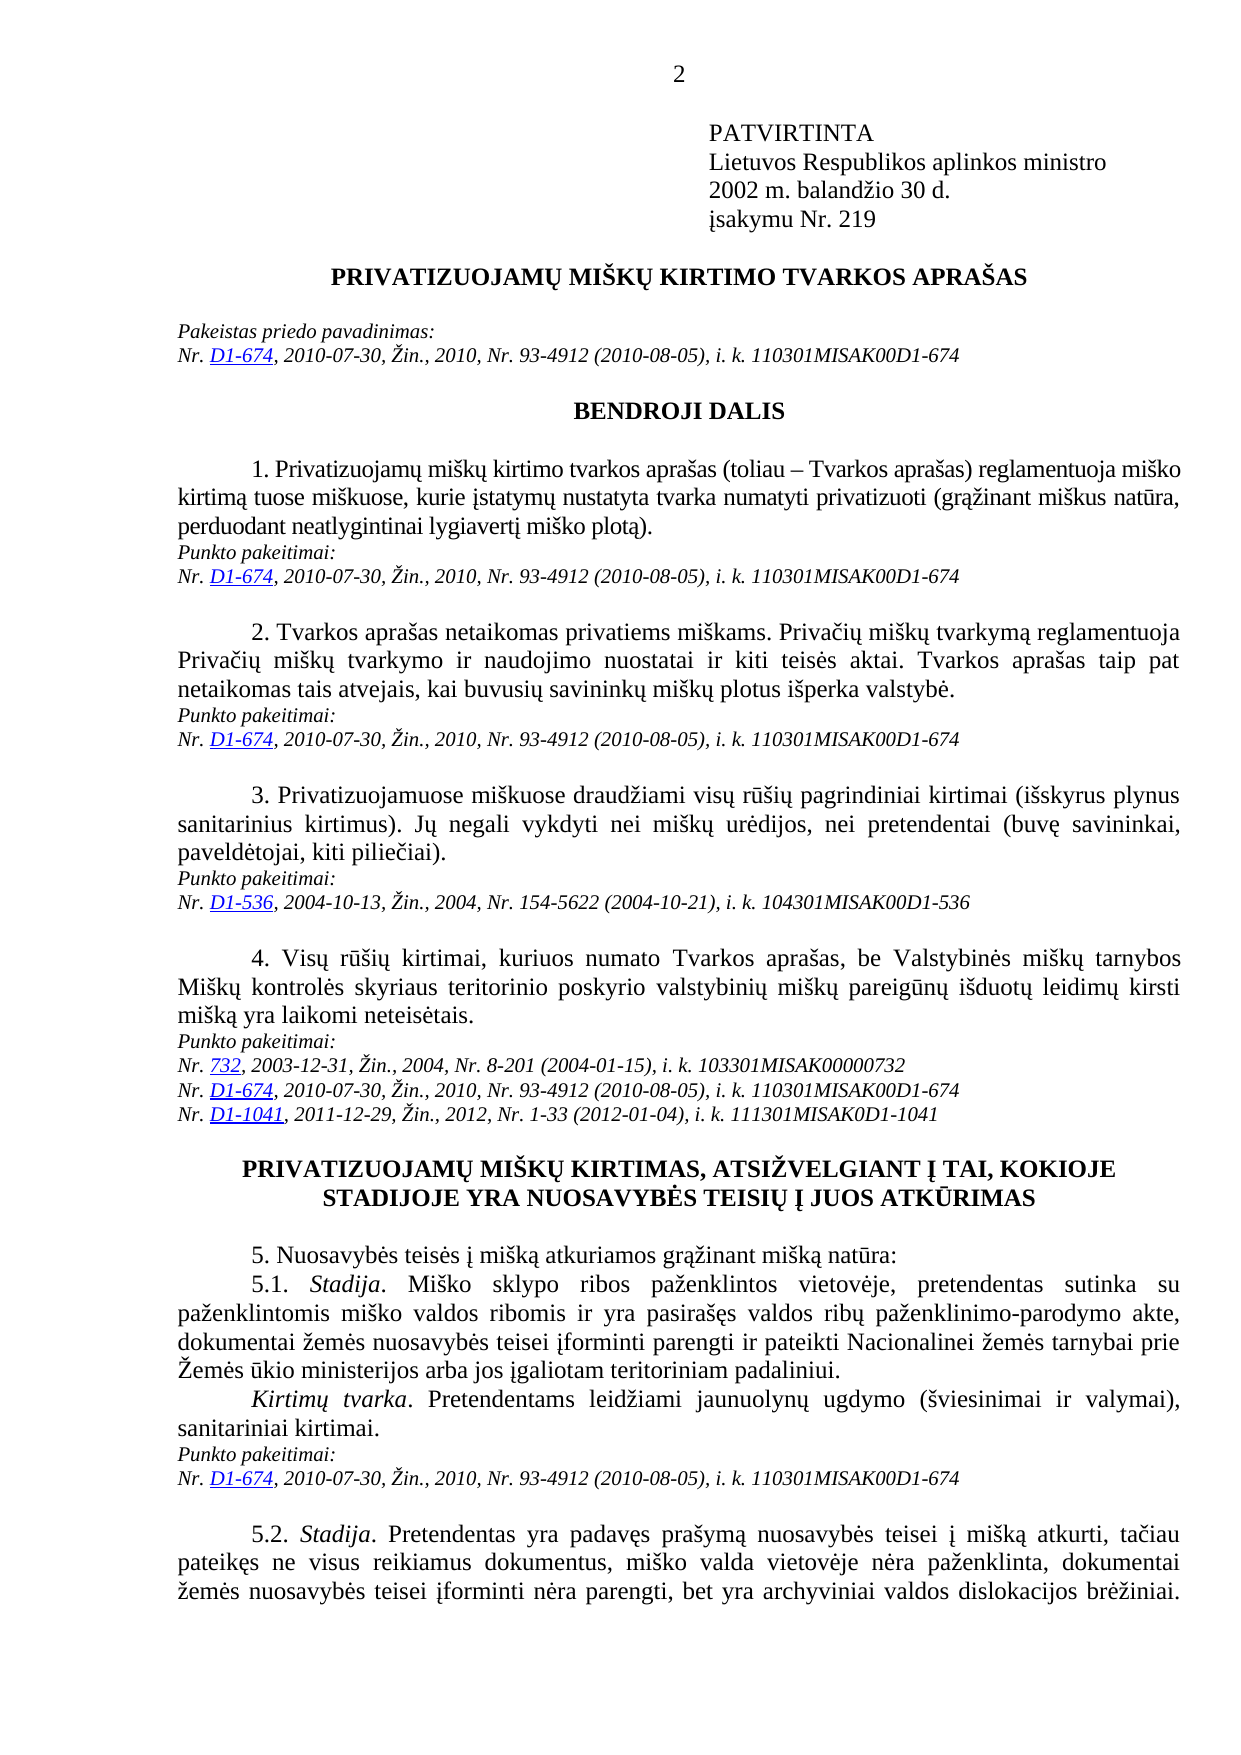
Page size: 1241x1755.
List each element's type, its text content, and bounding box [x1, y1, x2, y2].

text 4. Visų rūšių kirtimai, kuriuos numato Tvarkos aprašas, be Valstybinės miškų tarnybos Miškų kontrolės skyriaus teritorinio poskyrio valstybinių miškų pareigūnų išduotų leidimų kirsti mišką yra laikomi neteisėtais. [177, 943, 1181, 1029]
text Punkto pakeitimai: [177, 703, 1181, 727]
text Nr. D1-674, 2010-07-30, Žin., 2010, Nr. 93-4912 (2010-08-05), i. k. 110301MISAK00D1-674 [177, 1077, 1181, 1102]
text 3. Privatizuojamuose miškuose draudžiami visų rūšių pagrindiniai kirtimai (išskyrus plynus sanitarinius kirtimus). Jų negali vykdyti nei miškų urėdijos, nei pretendentai (buvę savininkai, paveldėtojai, kiti piliečiai). [177, 780, 1181, 866]
text Punkto pakeitimai: [177, 1029, 1181, 1053]
text PRIVATIZUOJAMŲ MIŠKŲ KIRTIMO TVARKOS APRAŠAS [177, 262, 1181, 291]
text Nr. 732, 2003-12-31, Žin., 2004, Nr. 8-201 (2004-01-15), i. k. 103301MISAK00000732 [177, 1053, 1181, 1077]
text 1. Privatizuojamų miškų kirtimo tvarkos aprašas (toliau – Tvarkos aprašas) reglamentuoja miško kirtimą tuose miškuose, kurie įstatymų nustatyta tvarka numatyti privatizuoti (grąžinant miškus natūra, perduodant neatlygintinai lygiavertį miško plotą). [177, 454, 1181, 540]
text Pakeistas priedo pavadinimas: [177, 319, 1181, 343]
text Punkto pakeitimai: [177, 866, 1181, 890]
text PATVIRTINTA [709, 118, 1181, 147]
text 2002 m. balandžio 30 d. [177, 176, 1181, 204]
text 2. Tvarkos aprašas netaikomas privatiems miškams. Privačių miškų tvarkymą reglamentuoja Privačių miškų tvarkymo ir naudojimo nuostatai ir kiti teisės aktai. Tvarkos aprašas taip pat netaikomas tais atvejais, kai buvusių savininkų miškų plotus išperka valstybė. [177, 617, 1181, 703]
text Nr. D1-674, 2010-07-30, Žin., 2010, Nr. 93-4912 (2010-08-05), i. k. 110301MISAK00D1-674 [177, 343, 1181, 367]
text Nr. D1-674, 2010-07-30, Žin., 2010, Nr. 93-4912 (2010-08-05), i. k. 110301MISAK00D1-674 [177, 1466, 1181, 1490]
text Bendroji dalis [177, 396, 1181, 425]
text Nr. D1-674, 2010-07-30, Žin., 2010, Nr. 93-4912 (2010-08-05), i. k. 110301MISAK00D1-674 [177, 727, 1181, 751]
text Lietuvos Respublikos aplinkos ministro [177, 147, 1181, 176]
text Nr. D1-1041, 2011-12-29, Žin., 2012, Nr. 1-33 (2012-01-04), i. k. 111301MISAK0D1-1041 [177, 1102, 1181, 1126]
text 5.2. Stadija. Pretendentas yra padavęs prašymą nuosavybės teisei į mišką atkurti, tačiau pateikęs ne visus reikiamus dokumentus, miško valda vietovėje nėra paženklinta, dokumentai žemės nuosavybės teisei įforminti nėra parengti, bet yra archyviniai valdos dislokacijos brėžiniai. [177, 1519, 1181, 1605]
text Nr. D1-674, 2010-07-30, Žin., 2010, Nr. 93-4912 (2010-08-05), i. k. 110301MISAK00D1-674 [177, 564, 1181, 588]
text Privatizuojamų miškų kirtimas, atsižvelgiant į tai, kokioje stadijoje yra nuosavybės teisių į juos atkūrimas [177, 1154, 1181, 1212]
text 5. Nuosavybės teisės į mišką atkuriamos grąžinant mišką natūra: [177, 1241, 1181, 1269]
text Kirtimų tvarka. Pretendentams leidžiami jaunuolynų ugdymo (šviesinimai ir valymai), sanitariniai kirtimai. [177, 1384, 1181, 1442]
text Nr. D1-536, 2004-10-13, Žin., 2004, Nr. 154-5622 (2004-10-21), i. k. 104301MISAK00D1-536 [177, 890, 1181, 914]
text Punkto pakeitimai: [177, 1442, 1181, 1466]
text įsakymu Nr. 219 [177, 204, 1181, 233]
text Punkto pakeitimai: [177, 540, 1181, 564]
text 5.1. Stadija. Miško sklypo ribos paženklintos vietovėje, pretendentas sutinka su paženklintomis miško valdos ribomis ir yra pasirašęs valdos ribų paženklinimo-parodymo akte, dokumentai žemės nuosavybės teisei įforminti parengti ir pateikti Nacionalinei žemės tarnybai prie Žemės ūkio ministerijos arba jos įgaliotam teritoriniam padaliniui. [177, 1269, 1181, 1384]
